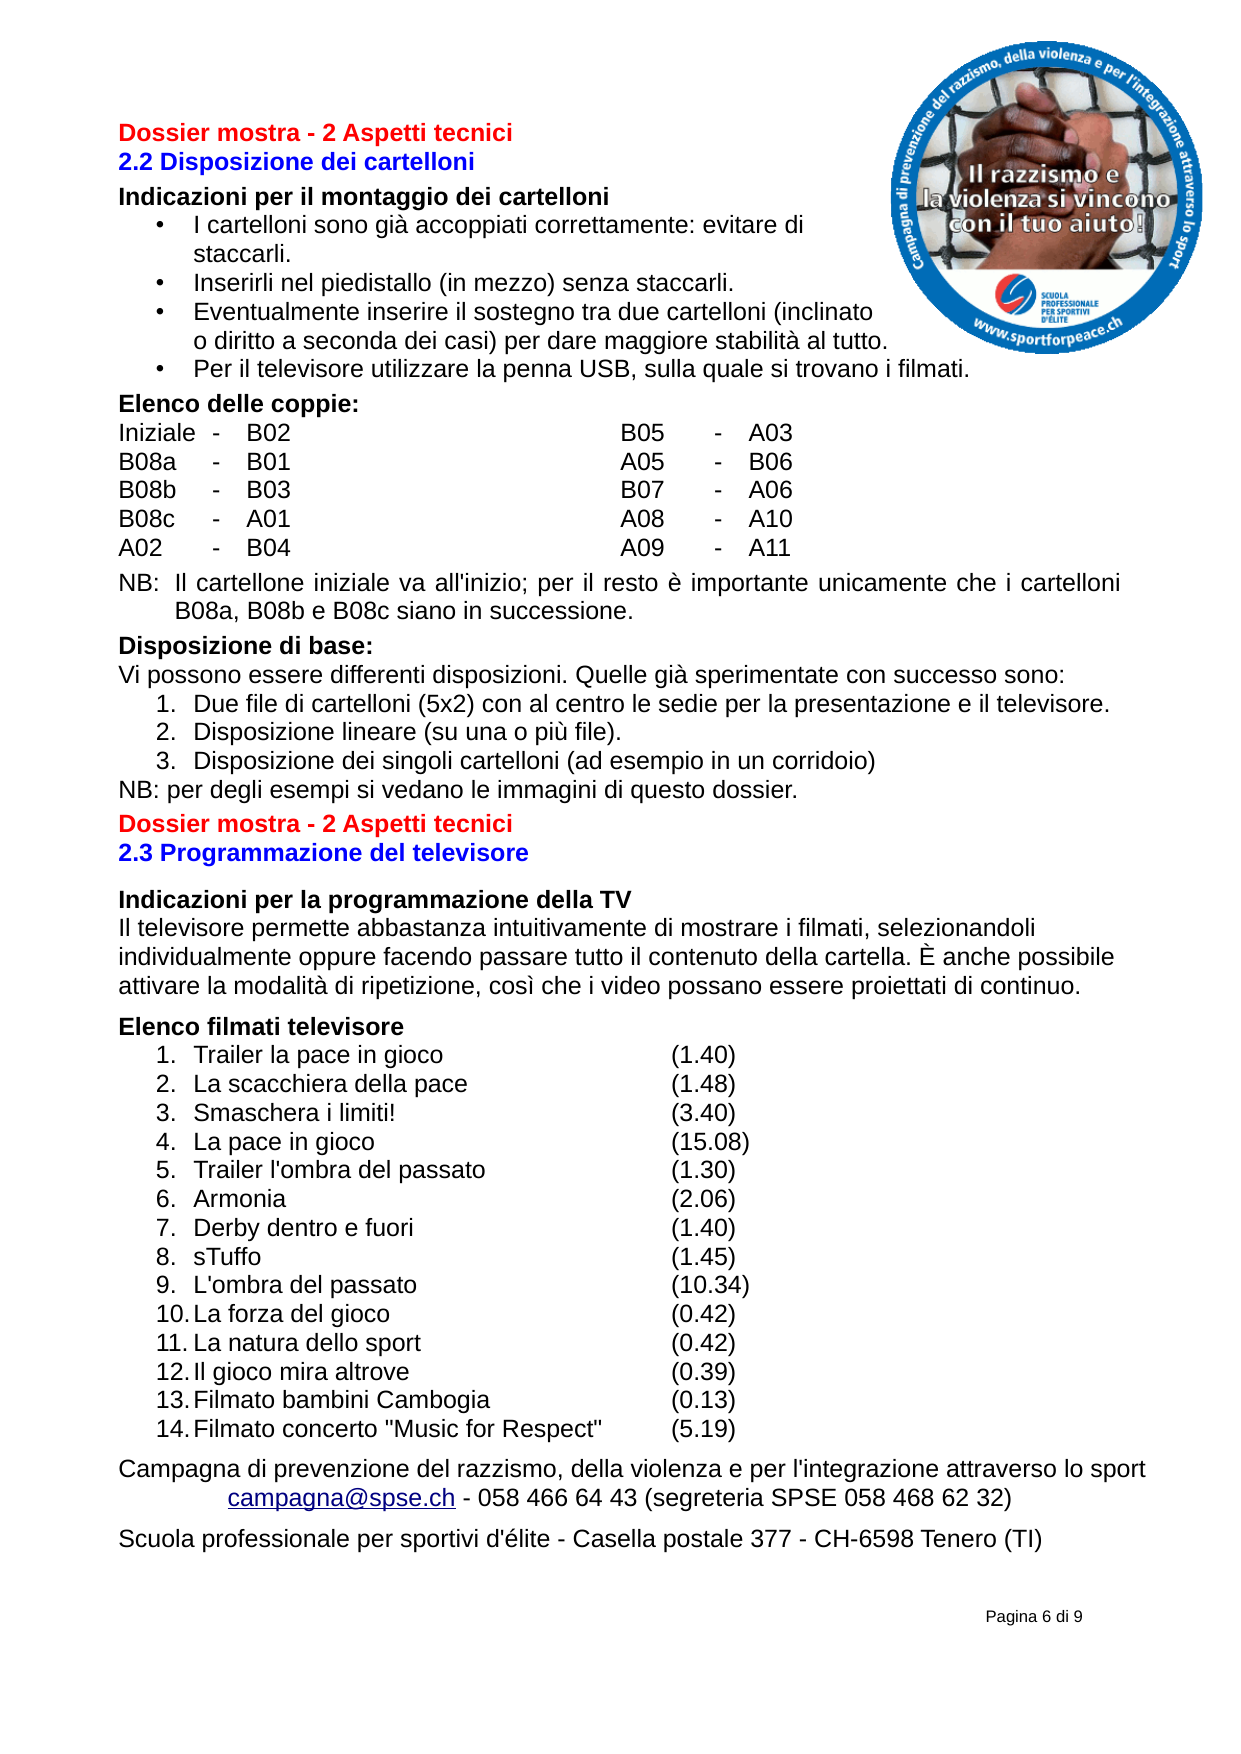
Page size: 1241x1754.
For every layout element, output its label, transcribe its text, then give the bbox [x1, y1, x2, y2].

text Campagna di prevenzione del razzismo, della violenza e per l'integrazione attraverso lo sport [118, 1454, 1167, 1483]
list La pace in gioco (15.08) [156, 1126, 1122, 1155]
text Iniziale - B02 [118, 418, 620, 447]
list Due file di cartelloni (5x2) con al centro le sedie per la presentazione e il televisore. [156, 688, 1122, 717]
text Dossier mostra - 2 Aspetti tecnici [118, 118, 890, 147]
text campagna@spse.ch - 058 466 64 43 (segreteria SPSE 058 468 62 32) [118, 1483, 1122, 1512]
text B07 - A06 [620, 475, 1122, 504]
list sTuffo (1.45) [156, 1241, 1122, 1270]
text Il televisore permette abbastanza intuitivamente di mostrare i filmati, selezionandoli individualmente oppure facendo passare tutto il contenuto della cartella. È anche possibile attivare la modalità di ripetizione, così che i video possano essere proiettati di continuo. [118, 913, 1122, 1000]
list Trailer l'ombra del passato (1.30) [156, 1155, 1122, 1184]
list La natura dello sport (0.42) [156, 1328, 1122, 1356]
text A08 - A10 [620, 504, 1122, 533]
list Filmato bambini Cambogia (0.13) [156, 1385, 1122, 1414]
picture [890, 41, 1203, 354]
text B08c - A01 [118, 504, 620, 533]
list I cartelloni sono già accoppiati correttamente: evitare di staccarli. [156, 210, 890, 268]
text Elenco filmati televisore [118, 1011, 1122, 1040]
list L'ombra del passato (10.34) [156, 1270, 1122, 1299]
list Trailer la pace in gioco (1.40) [156, 1040, 1122, 1069]
text A09 - A11 [620, 533, 1122, 562]
text A02 - B04 [118, 533, 620, 562]
text Elenco delle coppie: [118, 389, 1122, 418]
text Vi possono essere differenti disposizioni. Quelle già sperimentate con successo sono: [118, 660, 1122, 688]
text A05 - B06 [620, 447, 1122, 475]
text NB: Il cartellone iniziale va all'inizio; per il resto è importante unicamente che i cartelloni B08a, B08b e B08c siano in successione. [118, 568, 1122, 625]
list La forza del gioco (0.42) [156, 1299, 1122, 1328]
text B08b - B03 [118, 475, 620, 504]
list La scacchiera della pace (1.48) [156, 1069, 1122, 1098]
list Eventualmente inserire il sostegno tra due cartelloni (inclinato o diritto a seconda dei casi) per dare maggiore stabilità al tutto. [156, 297, 890, 354]
list Il gioco mira altrove (0.39) [156, 1356, 1122, 1385]
list Armonia (2.06) [156, 1184, 1122, 1213]
text B05 - A03 [620, 418, 1122, 447]
text 2.3 Programmazione del televisore [118, 838, 1122, 867]
list Disposizione dei singoli cartelloni (ad esempio in un corridoio) [156, 746, 1122, 775]
text B08a - B01 [118, 447, 620, 475]
text Dossier mostra - 2 Aspetti tecnici [118, 809, 1156, 838]
list Filmato concerto "Music for Respect" (5.19) [156, 1414, 1122, 1443]
list Inserirli nel piedistallo (in mezzo) senza staccarli. [156, 268, 890, 297]
text Scuola professionale per sportivi d'élite - Casella postale 377 - CH-6598 Tenero (TI) [118, 1524, 1122, 1552]
list Smaschera i limiti! (3.40) [156, 1098, 1122, 1126]
text Indicazioni per il montaggio dei cartelloni [118, 182, 890, 210]
list Per il televisore utilizzare la penna USB, sulla quale si trovano i filmati. [156, 354, 1122, 383]
text NB: per degli esempi si vedano le immagini di questo dossier. [118, 775, 1122, 803]
list Disposizione lineare (su una o più file). [156, 717, 1122, 746]
list Derby dentro e fuori (1.40) [156, 1213, 1122, 1241]
text Indicazioni per la programmazione della TV [118, 885, 1122, 913]
text 2.2 Disposizione dei cartelloni [118, 147, 890, 176]
text Disposizione di base: [118, 631, 1122, 660]
